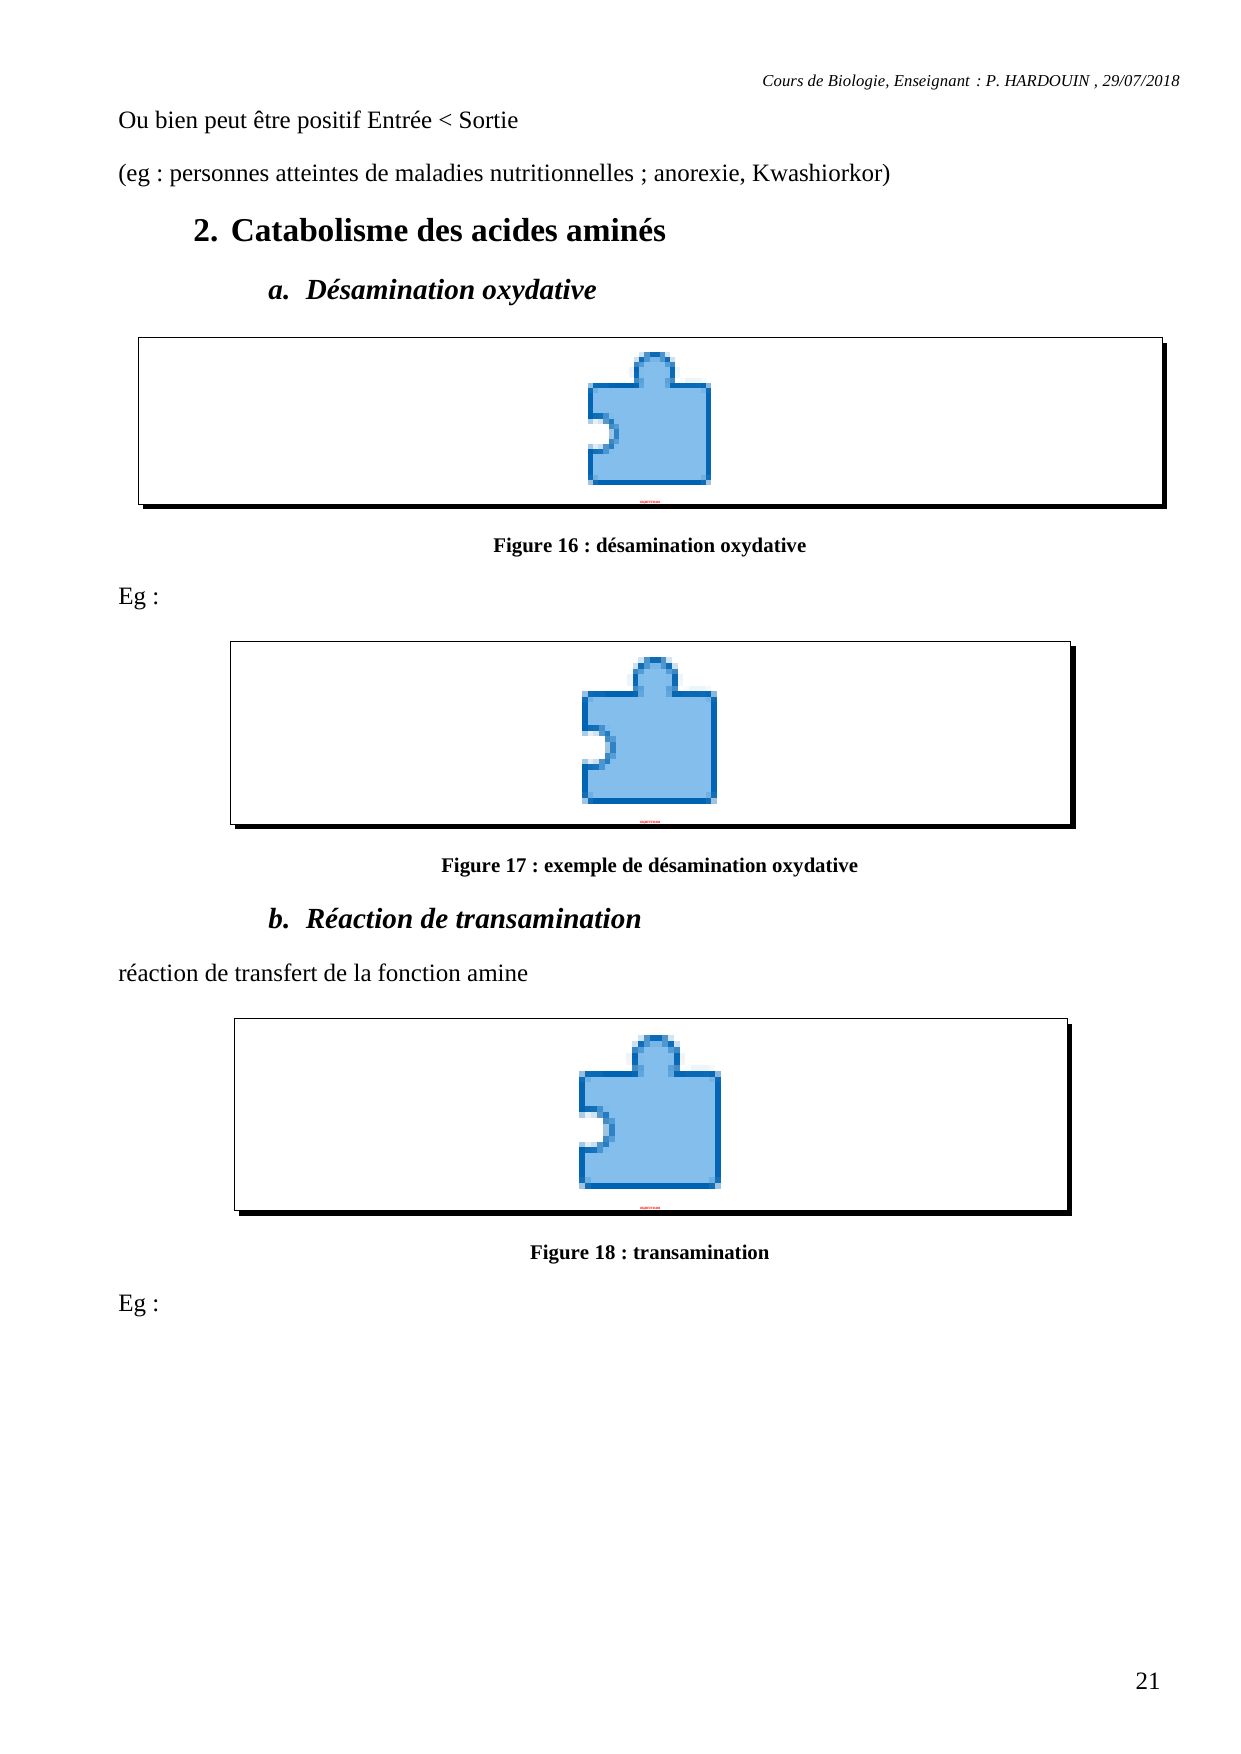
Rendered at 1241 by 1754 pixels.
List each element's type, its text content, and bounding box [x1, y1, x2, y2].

text Figure 17 : exemple de désamination oxydative [118, 854, 1181, 877]
text Ou bien peut être positif Entrée < Sortie [118, 106, 1181, 134]
text Eg : [118, 1289, 1181, 1316]
subtitle Désamination oxydative [268, 274, 1181, 306]
text Eg : [118, 582, 1181, 610]
text Figure 18 : transamination [118, 1241, 1181, 1264]
subtitle Catabolisme des acides aminés [193, 212, 1181, 249]
text réaction de transfert de la fonction amine [118, 959, 1181, 987]
text (eg : personnes atteintes de maladies nutritionnelles ; anorexie, Kwashiorkor) [118, 159, 1181, 187]
subtitle Réaction de transamination [268, 902, 1181, 934]
text Figure 16 : désamination oxydative [118, 534, 1181, 557]
